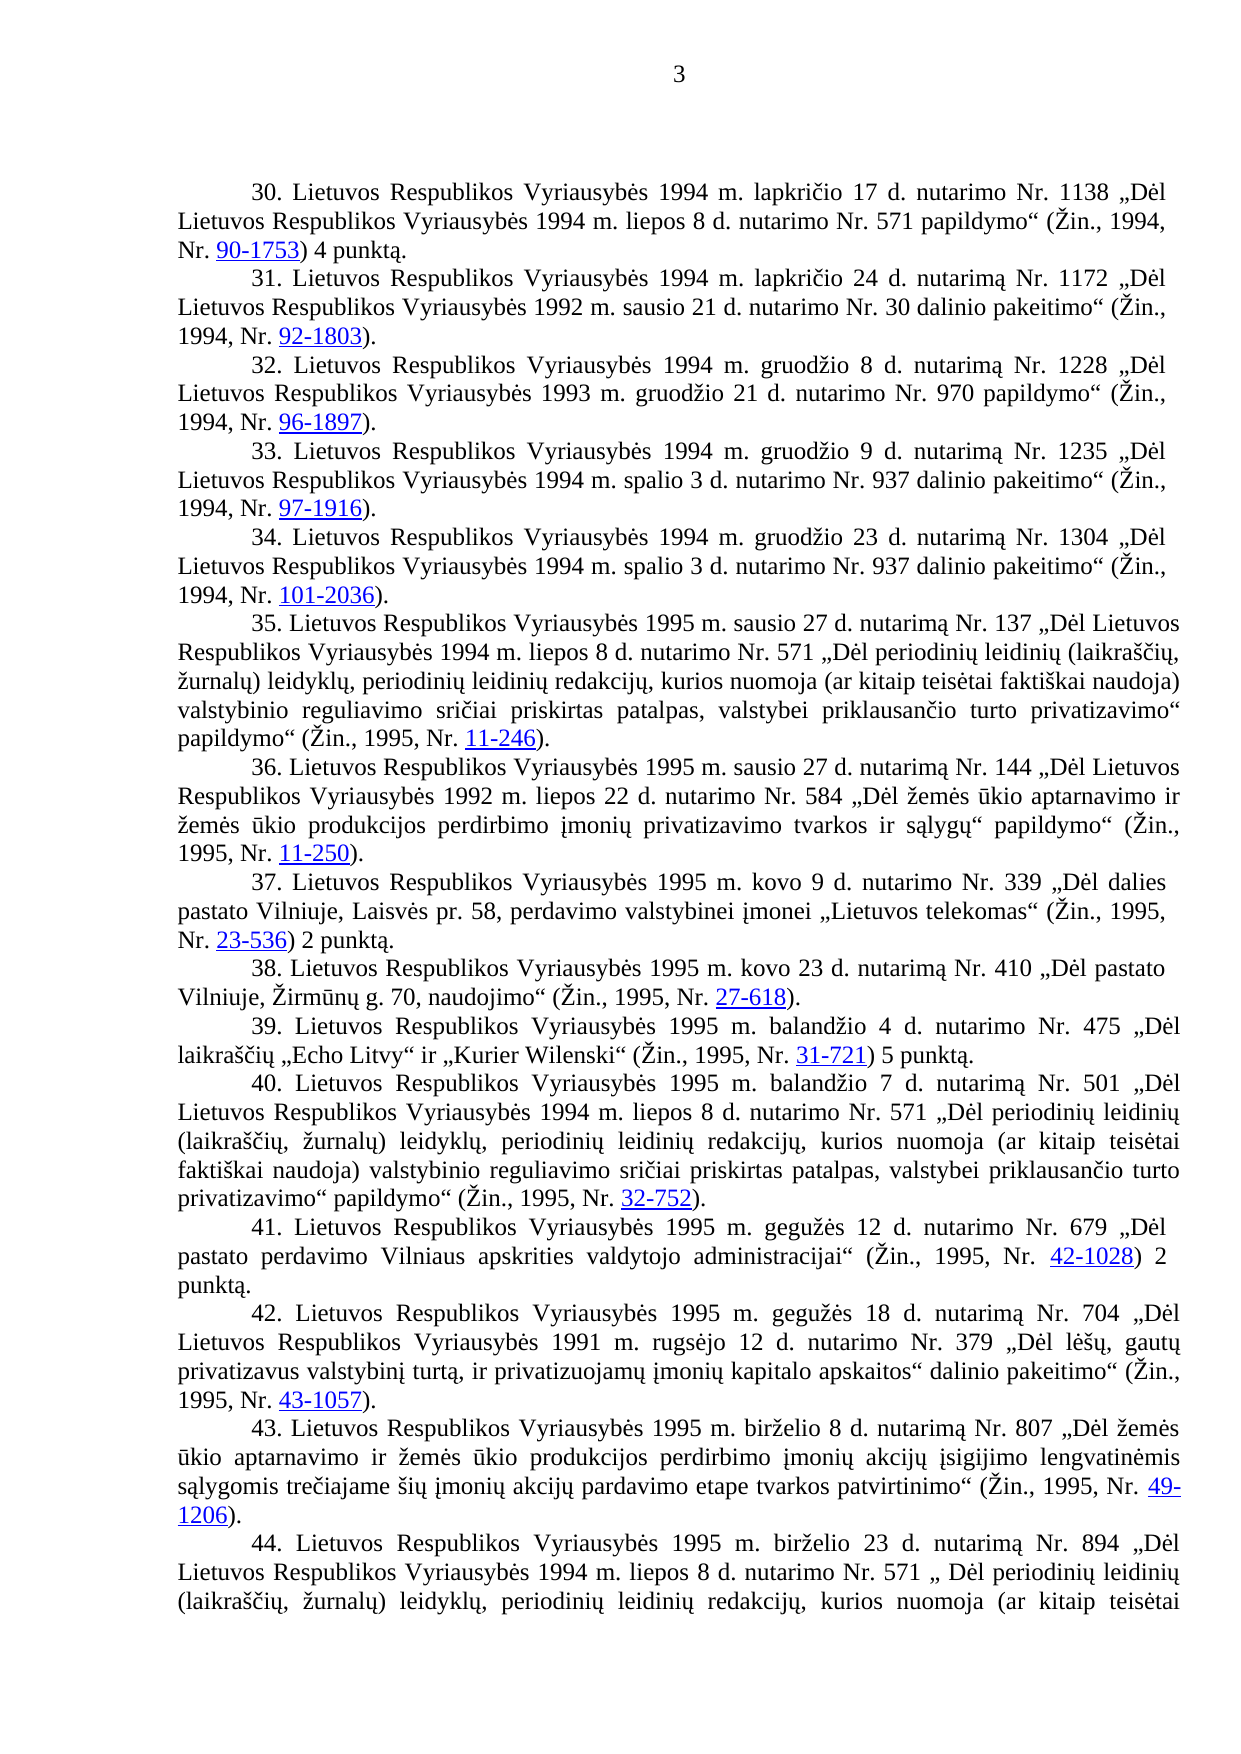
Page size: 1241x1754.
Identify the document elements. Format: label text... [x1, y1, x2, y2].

text 32. Lietuvos Respublikos Vyriausybės 1994 m. gruodžio 8 d. nutarimą Nr. 1228 „Dėl Lietuvos Respublikos Vyriausybės 1993 m. gruodžio 21 d. nutarimo Nr. 970 papildymo“ (Žin., 1994, Nr. 96-1897). [177, 350, 1167, 436]
text 31. Lietuvos Respublikos Vyriausybės 1994 m. lapkričio 24 d. nutarimą Nr. 1172 „Dėl Lietuvos Respublikos Vyriausybės 1992 m. sausio 21 d. nutarimo Nr. 30 dalinio pakeitimo“ (Žin., 1994, Nr. 92-1803). [177, 263, 1167, 350]
text 38. Lietuvos Respublikos Vyriausybės 1995 m. kovo 23 d. nutarimą Nr. 410 „Dėl pastato Vilniuje, Žirmūnų g. 70, naudojimo“ (Žin., 1995, Nr. 27-618). [177, 953, 1167, 1011]
text 37. Lietuvos Respublikos Vyriausybės 1995 m. kovo 9 d. nutarimo Nr. 339 „Dėl dalies pastato Vilniuje, Laisvės pr. 58, perdavimo valstybinei įmonei „Lietuvos telekomas“ (Žin., 1995, Nr. 23-536) 2 punktą. [177, 867, 1167, 953]
text 34. Lietuvos Respublikos Vyriausybės 1994 m. gruodžio 23 d. nutarimą Nr. 1304 „Dėl Lietuvos Respublikos Vyriausybės 1994 m. spalio 3 d. nutarimo Nr. 937 dalinio pakeitimo“ (Žin., 1994, Nr. 101-2036). [177, 522, 1167, 608]
text 41. Lietuvos Respublikos Vyriausybės 1995 m. gegužės 12 d. nutarimo Nr. 679 „Dėl pastato perdavimo Vilniaus apskrities valdytojo administracijai“ (Žin., 1995, Nr. 42-1028) 2 punktą. [177, 1212, 1167, 1298]
text 36. Lietuvos Respublikos Vyriausybės 1995 m. sausio 27 d. nutarimą Nr. 144 „Dėl Lietuvos Respublikos Vyriausybės 1992 m. liepos 22 d. nutarimo Nr. 584 „Dėl žemės ūkio aptarnavimo ir žemės ūkio produkcijos perdirbimo įmonių privatizavimo tvarkos ir sąlygų“ papildymo“ (Žin., 1995, Nr. 11-250). [177, 752, 1181, 867]
text 30. Lietuvos Respublikos Vyriausybės 1994 m. lapkričio 17 d. nutarimo Nr. 1138 „Dėl Lietuvos Respublikos Vyriausybės 1994 m. liepos 8 d. nutarimo Nr. 571 papildymo“ (Žin., 1994, Nr. 90-1753) 4 punktą. [177, 177, 1167, 263]
text 40. Lietuvos Respublikos Vyriausybės 1995 m. balandžio 7 d. nutarimą Nr. 501 „Dėl Lietuvos Respublikos Vyriausybės 1994 m. liepos 8 d. nutarimo Nr. 571 „Dėl periodinių leidinių (laikraščių, žurnalų) leidyklų, periodinių leidinių redakcijų, kurios nuomoja (ar kitaip teisėtai faktiškai naudoja) valstybinio reguliavimo sričiai priskirtas patalpas, valstybei priklausančio turto privatizavimo“ papildymo“ (Žin., 1995, Nr. 32-752). [177, 1068, 1181, 1212]
text 43. Lietuvos Respublikos Vyriausybės 1995 m. birželio 8 d. nutarimą Nr. 807 „Dėl žemės ūkio aptarnavimo ir žemės ūkio produkcijos perdirbimo įmonių akcijų įsigijimo lengvatinėmis sąlygomis trečiajame šių įmonių akcijų pardavimo etape tvarkos patvirtinimo“ (Žin., 1995, Nr. 49-1206). [177, 1413, 1181, 1528]
text 35. Lietuvos Respublikos Vyriausybės 1995 m. sausio 27 d. nutarimą Nr. 137 „Dėl Lietuvos Respublikos Vyriausybės 1994 m. liepos 8 d. nutarimo Nr. 571 „Dėl periodinių leidinių (laikraščių, žurnalų) leidyklų, periodinių leidinių redakcijų, kurios nuomoja (ar kitaip teisėtai faktiškai naudoja) valstybinio reguliavimo sričiai priskirtas patalpas, valstybei priklausančio turto privatizavimo“ papildymo“ (Žin., 1995, Nr. 11-246). [177, 608, 1181, 752]
text 39. Lietuvos Respublikos Vyriausybės 1995 m. balandžio 4 d. nutarimo Nr. 475 „Dėl laikraščių „Echo Litvy“ ir „Kurier Wilenski“ (Žin., 1995, Nr. 31-721) 5 punktą. [177, 1011, 1181, 1068]
text 44. Lietuvos Respublikos Vyriausybės 1995 m. birželio 23 d. nutarimą Nr. 894 „Dėl Lietuvos Respublikos Vyriausybės 1994 m. liepos 8 d. nutarimo Nr. 571 „ Dėl periodinių leidinių (laikraščių, žurnalų) leidyklų, periodinių leidinių redakcijų, kurios nuomoja (ar kitaip teisėtai [177, 1528, 1181, 1615]
text 42. Lietuvos Respublikos Vyriausybės 1995 m. gegužės 18 d. nutarimą Nr. 704 „Dėl Lietuvos Respublikos Vyriausybės 1991 m. rugsėjo 12 d. nutarimo Nr. 379 „Dėl lėšų, gautų privatizavus valstybinį turtą, ir privatizuojamų įmonių kapitalo apskaitos“ dalinio pakeitimo“ (Žin., 1995, Nr. 43-1057). [177, 1298, 1181, 1413]
text 33. Lietuvos Respublikos Vyriausybės 1994 m. gruodžio 9 d. nutarimą Nr. 1235 „Dėl Lietuvos Respublikos Vyriausybės 1994 m. spalio 3 d. nutarimo Nr. 937 dalinio pakeitimo“ (Žin., 1994, Nr. 97-1916). [177, 436, 1167, 522]
